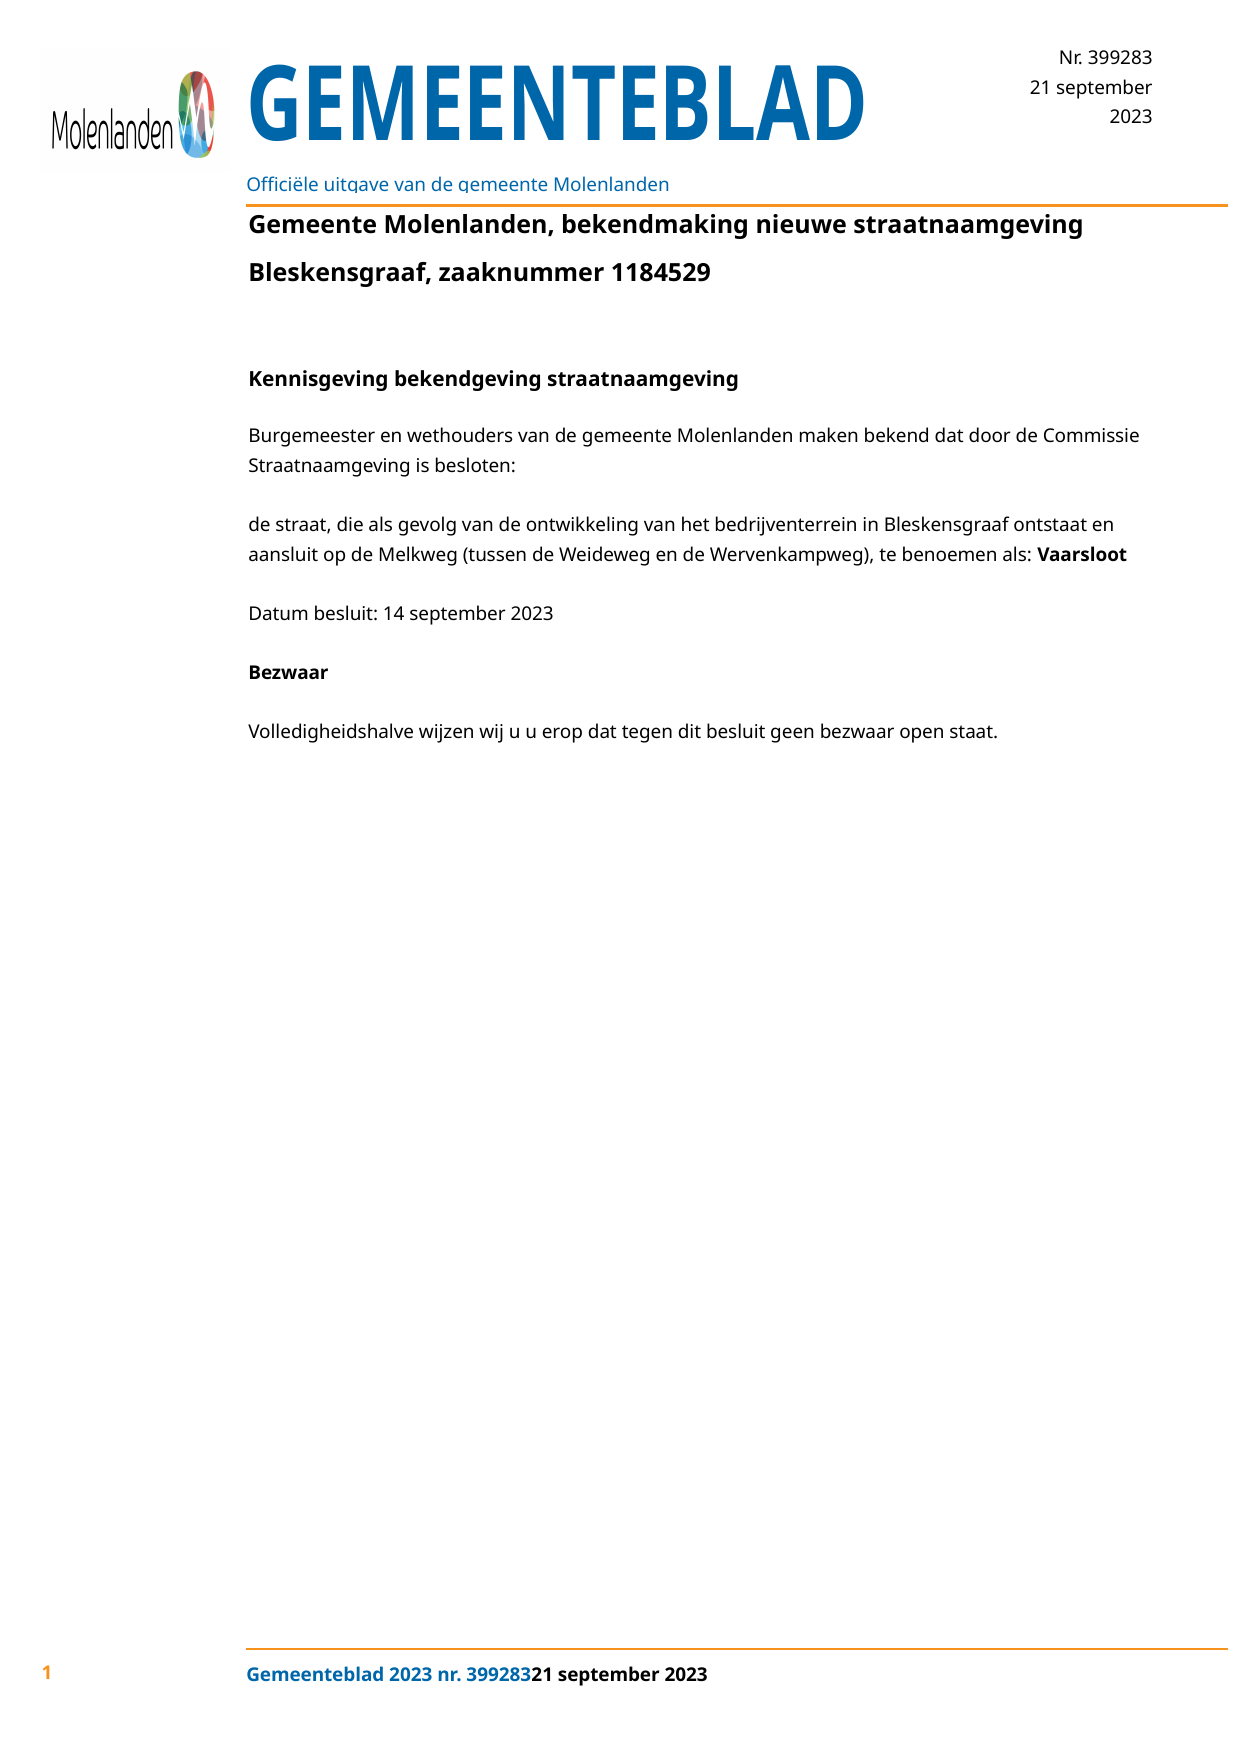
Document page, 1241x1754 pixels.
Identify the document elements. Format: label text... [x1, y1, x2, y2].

picture [41, 47, 231, 172]
text Kennisgeving bekendgeving straatnaamgeving [248, 364, 1152, 393]
text Gemeente Molenlanden, bekendmaking nieuwe straatnaamgeving Bleskensgraaf, zaaknummer 1184529 [248, 207, 1152, 288]
text de straat, die als gevolg van de ontwikkeling van het bedrijventerrein in Bleskensgraaf ontstaat en aansluit op de Melkweg (tussen de Weideweg en de Wervenkampweg), te benoemen als: Vaarsloot [248, 511, 1152, 567]
text Volledigheidshalve wijzen wij u u erop dat tegen dit besluit geen bezwaar open staat. [248, 718, 1152, 744]
text Datum besluit: 14 september 2023 [248, 600, 1152, 626]
text Bezwaar [248, 659, 1152, 685]
text Burgemeester en wethouders van de gemeente Molenlanden maken bekend dat door de Commissie Straatnaamgeving is besloten: [248, 422, 1152, 478]
